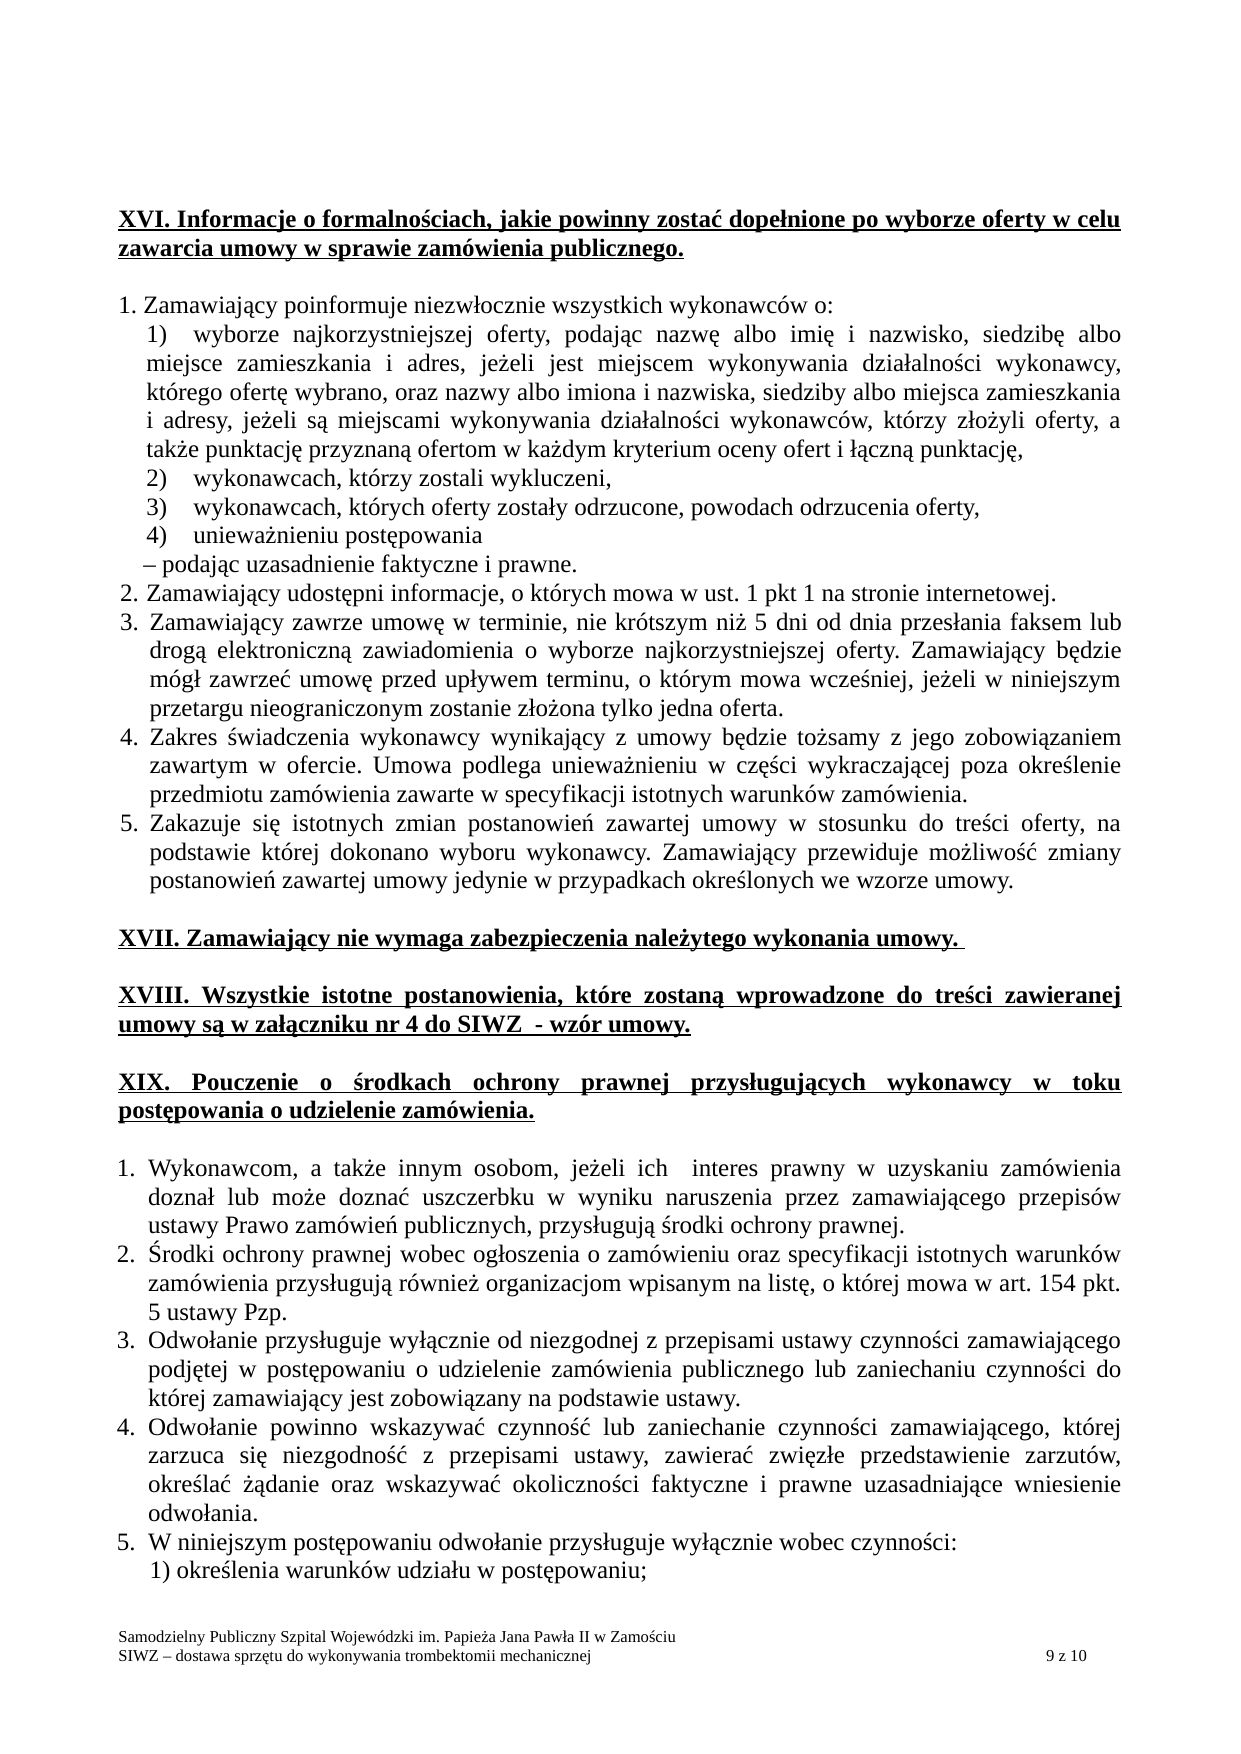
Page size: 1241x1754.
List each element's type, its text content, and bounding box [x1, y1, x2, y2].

list Wykonawcom, a także innym osobom, jeżeli ich interes prawny w uzyskaniu zamówienia doznał lub może doznać uszczerbku w wyniku naruszenia przez zamawiającego przepisów ustawy Prawo zamówień publicznych, przysługują środki ochrony prawnej. [117, 1153, 1122, 1239]
list wykonawcach, którzy zostali wykluczeni, [146, 463, 1122, 492]
text – podając uzasadnienie faktyczne i prawne. [118, 549, 1122, 578]
list Zamawiający udostępni informacje, o których mowa w ust. 1 pkt 1 na stronie internetowej. [120, 578, 1122, 607]
text postępowania o udzielenie zamówienia. [118, 1093, 1122, 1124]
list Zakres świadczenia wykonawcy wynikający z umowy będzie tożsamy z jego zobowiązaniem zawartym w ofercie. Umowa podlega unieważnieniu w części wykraczającej poza określenie przedmiotu zamówienia zawarte w specyfikacji istotnych warunków zamówienia. [120, 722, 1122, 808]
list Odwołanie powinno wskazywać czynność lub zaniechanie czynności zamawiającego, której zarzuca się niezgodność z przepisami ustawy, zawierać zwięzłe przedstawienie zarzutów, określać żądanie oraz wskazywać okoliczności faktyczne i prawne uzasadniające wniesienie odwołania. [117, 1412, 1122, 1527]
list W niniejszym postępowaniu odwołanie przysługuje wyłącznie wobec czynności: [117, 1527, 1122, 1555]
text XIX. Pouczenie o środkach ochrony prawnej przysługujących wykonawcy w toku [118, 1067, 1122, 1092]
list wykonawcach, których oferty zostały odrzucone, powodach odrzucenia oferty, [146, 492, 1122, 521]
list unieważnieniu postępowania [146, 521, 1122, 549]
list wyborze najkorzystniejszej oferty, podając nazwę albo imię i nazwisko, siedzibę albo miejsce zamieszkania i adres, jeżeli jest miejscem wykonywania działalności wykonawcy, którego ofertę wybrano, oraz nazwy albo imiona i nazwiska, siedziby albo miejsca zamieszkania i adresy, jeżeli są miejscami wykonywania działalności wykonawców, którzy złożyli oferty, a także punktację przyznaną ofertom w każdym kryterium oceny ofert i łączną punktację, [146, 319, 1122, 463]
list Zamawiający zawrze umowę w terminie, nie krótszym niż 5 dni od dnia przesłania faksem lub drogą elektroniczną zawiadomienia o wyborze najkorzystniejszej oferty. Zamawiający będzie mógł zawrzeć umowę przed upływem terminu, o którym mowa wcześniej, jeżeli w niniejszym przetargu nieograniczonym zostanie złożona tylko jedna oferta. [120, 607, 1122, 722]
list Zakazuje się istotnych zmian postanowień zawartej umowy w stosunku do treści oferty, na podstawie której dokonano wyboru wykonawcy. Zamawiający przewiduje możliwość zmiany postanowień zawartej umowy jedynie w przypadkach określonych we wzorze umowy. [120, 808, 1122, 894]
text 1. Zamawiający poinformuje niezwłocznie wszystkich wykonawców o: [118, 291, 1122, 319]
text umowy są w załączniku nr 4 do SIWZ - wzór umowy. [118, 1007, 1122, 1038]
text XVII. Zamawiający nie wymaga zabezpieczenia należytego wykonania umowy. [118, 923, 1122, 952]
text XVI. Informacje o formalnościach, jakie powinny zostać dopełnione po wyborze oferty w celu zawarcia umowy w sprawie zamówienia publicznego. [118, 204, 1122, 262]
text 1) określenia warunków udziału w postępowaniu; [118, 1555, 1122, 1584]
list Środki ochrony prawnej wobec ogłoszenia o zamówieniu oraz specyfikacji istotnych warunków zamówienia przysługują również organizacjom wpisanym na listę, o której mowa w art. 154 pkt. 5 ustawy Pzp. [117, 1239, 1122, 1325]
text XVIII. Wszystkie istotne postanowienia, które zostaną wprowadzone do treści zawieranej [118, 981, 1122, 1006]
list Odwołanie przysługuje wyłącznie od niezgodnej z przepisami ustawy czynności zamawiającego podjętej w postępowaniu o udzielenie zamówienia publicznego lub zaniechaniu czynności do której zamawiający jest zobowiązany na podstawie ustawy. [117, 1325, 1122, 1412]
